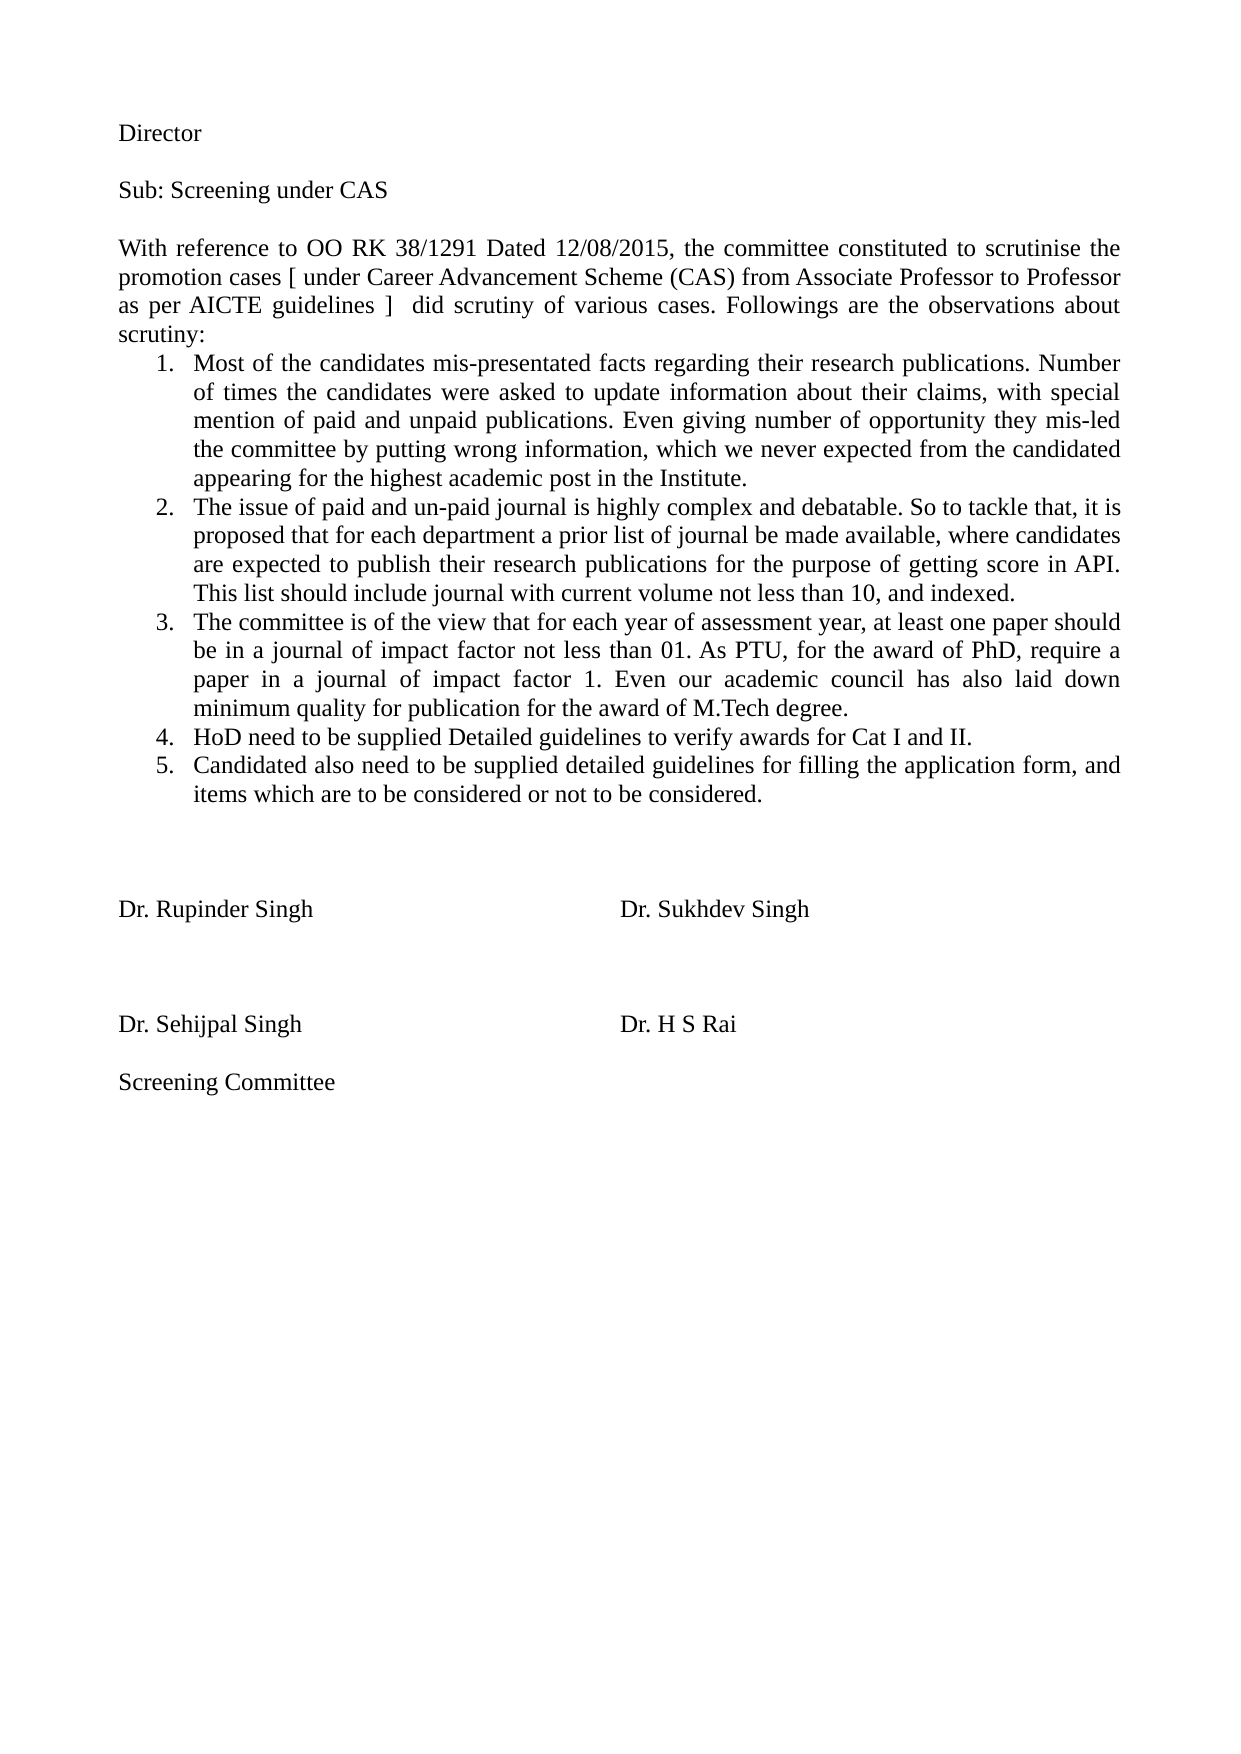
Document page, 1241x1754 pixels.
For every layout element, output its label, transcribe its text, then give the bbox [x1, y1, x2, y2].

list The committee is of the view that for each year of assessment year, at least one paper should be in a journal of impact factor not less than 01. As PTU, for the award of PhD, require a paper in a journal of impact factor 1. Even our academic council has also laid down minimum quality for publication for the award of M.Tech degree. [156, 607, 1122, 722]
text With reference to OO RK 38/1291 Dated 12/08/2015, the committee constituted to scrutinise the promotion cases [ under Career Advancement Scheme (CAS) from Associate Professor to Professor as per AICTE guidelines ] did scrutiny of various cases. Followings are the observations about scrutiny: [118, 233, 1122, 348]
text Sub: Screening under CAS [118, 176, 1122, 204]
list HoD need to be supplied Detailed guidelines to verify awards for Cat I and II. [156, 722, 1122, 751]
table_cell Dr. Sehijpal Singh [118, 1009, 620, 1038]
table_cell Dr. H S Rai [620, 1009, 1122, 1038]
table_header Dr. Rupinder Singh [118, 894, 620, 1009]
text Screening Committee [118, 1067, 1122, 1096]
list Most of the candidates mis-presentated facts regarding their research publications. Number of times the candidates were asked to update information about their claims, with special mention of paid and unpaid publications. Even giving number of opportunity they mis-led the committee by putting wrong information, which we never expected from the candidated appearing for the highest academic post in the Institute. [156, 348, 1122, 492]
list Candidated also need to be supplied detailed guidelines for filling the application form, and items which are to be considered or not to be considered. [156, 751, 1122, 808]
list The issue of paid and un-paid journal is highly complex and debatable. So to tackle that, it is proposed that for each department a prior list of journal be made available, where candidates are expected to publish their research publications for the purpose of getting score in API. This list should include journal with current volume not less than 10, and indexed. [156, 492, 1122, 607]
text Director [118, 118, 1122, 147]
table_header Dr. Sukhdev Singh [620, 894, 1122, 1009]
